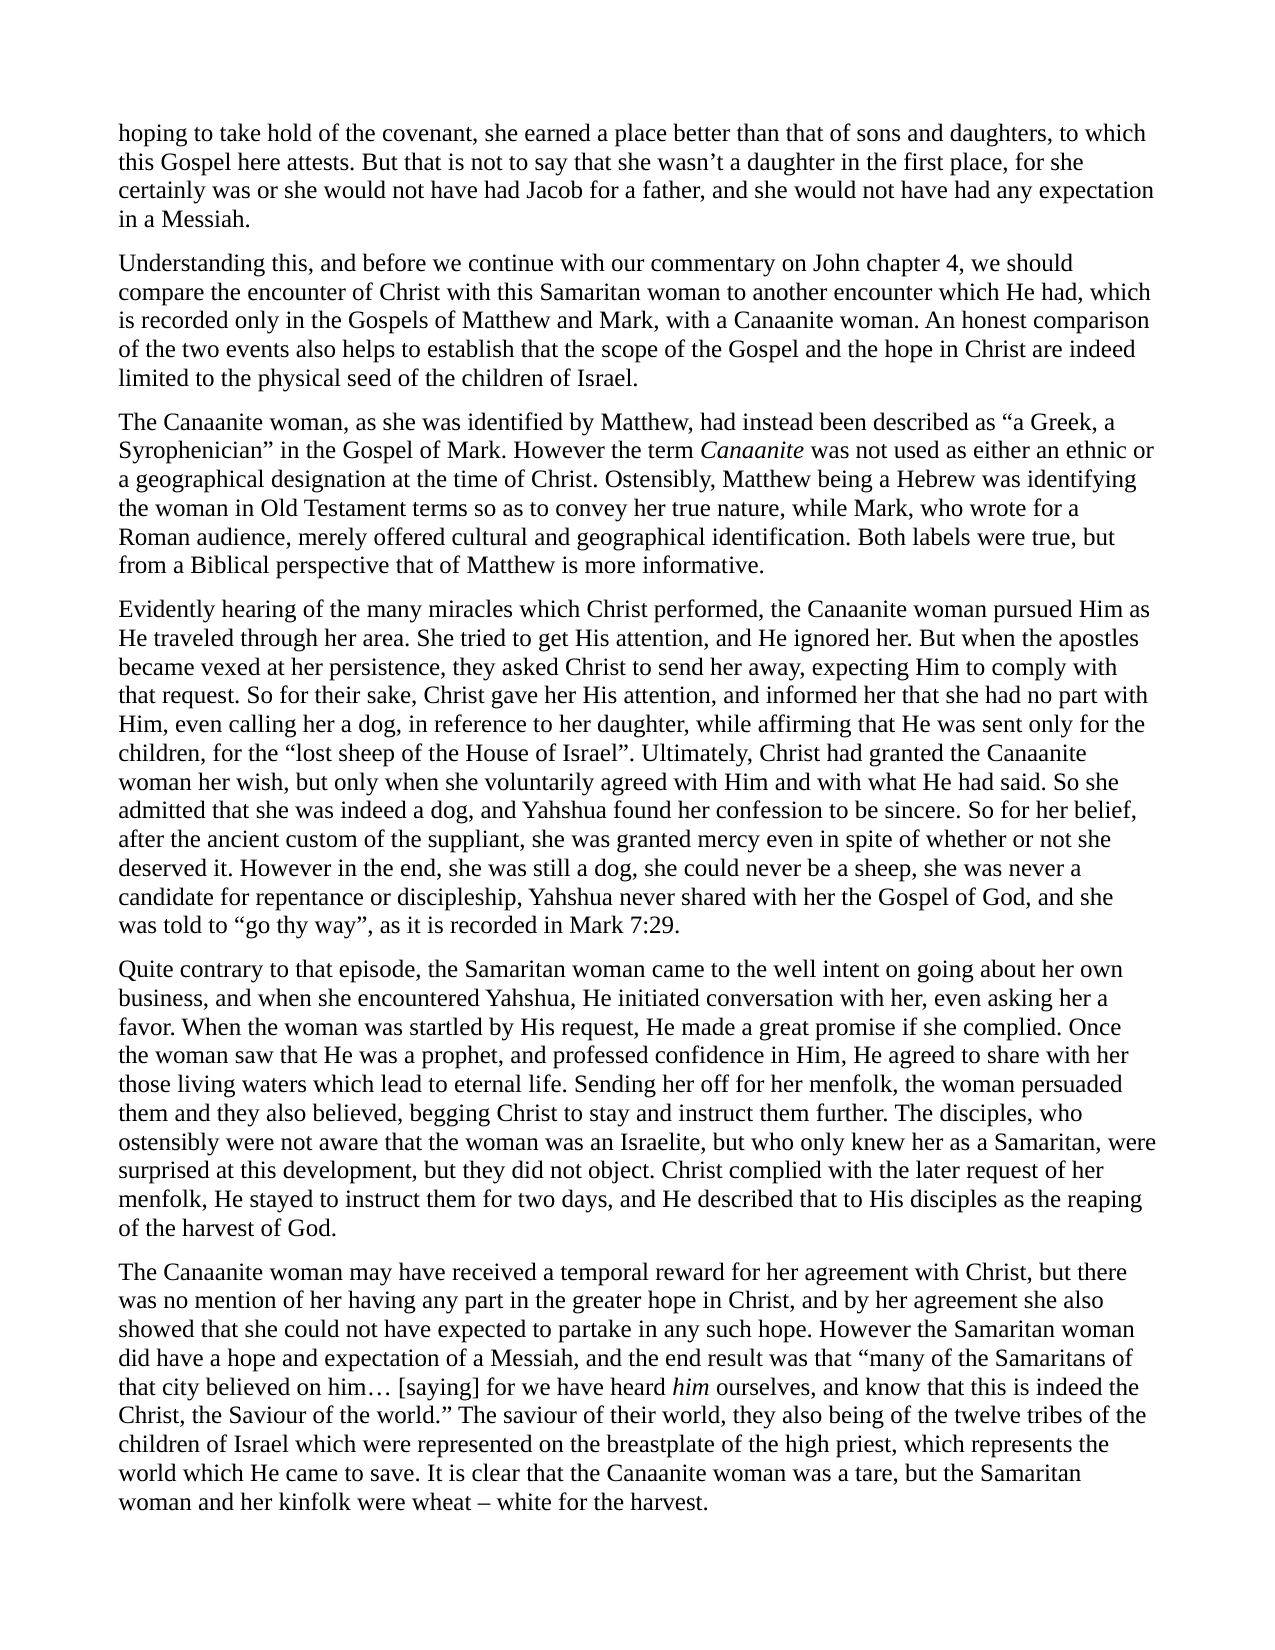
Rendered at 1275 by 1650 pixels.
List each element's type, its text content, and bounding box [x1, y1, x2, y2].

text Evidently hearing of the many miracles which Christ performed, the Canaanite woman pursued Him as He traveled through her area. She tried to get His attention, and He ignored her. But when the apostles became vexed at her persistence, they asked Christ to send her away, expecting Him to comply with that request. So for their sake, Christ gave her His attention, and informed her that she had no part with Him, even calling her a dog, in reference to her daughter, while affirming that He was sent only for the children, for the “lost sheep of the House of Israel”. Ultimately, Christ had granted the Canaanite woman her wish, but only when she voluntarily agreed with Him and with what He had said. So she admitted that she was indeed a dog, and Yahshua found her confession to be sincere. So for her belief, after the ancient custom of the suppliant, she was granted mercy even in spite of whether or not she deserved it. However in the end, she was still a dog, she could never be a sheep, she was never a candidate for repentance or discipleship, Yahshua never shared with her the Gospel of God, and she was told to “go thy way”, as it is recorded in Mark 7:29. [118, 594, 1157, 939]
text The Canaanite woman, as she was identified by Matthew, had instead been described as “a Greek, a Syrophenician” in the Gospel of Mark. However the term Canaanite was not used as either an ethnic or a geographical designation at the time of Christ. Ostensibly, Matthew being a Hebrew was identifying the woman in Old Testament terms so as to convey her true nature, while Mark, who wrote for a Roman audience, merely offered cultural and geographical identification. Both labels were true, but from a Biblical perspective that of Matthew is more informative. [118, 407, 1157, 579]
text Quite contrary to that episode, the Samaritan woman came to the well intent on going about her own business, and when she encountered Yahshua, He initiated conversation with her, even asking her a favor. When the woman was startled by His request, He made a great promise if she complied. Once the woman saw that He was a prophet, and professed confidence in Him, He agreed to share with her those living waters which lead to eternal life. Sending her off for her menfolk, the woman persuaded them and they also believed, begging Christ to stay and instruct them further. The disciples, who ostensibly were not aware that the woman was an Israelite, but who only knew her as a Samaritan, were surprised at this development, but they did not object. Christ complied with the later request of her menfolk, He stayed to instruct them for two days, and He described that to His disciples as the reaping of the harvest of God. [118, 954, 1157, 1242]
text The Canaanite woman may have received a temporal reward for her agreement with Christ, but there was no mention of her having any part in the greater hope in Christ, and by her agreement she also showed that she could not have expected to partake in any such hope. However the Samaritan woman did have a hope and expectation of a Messiah, and the end result was that “many of the Samaritans of that city believed on him… [saying] for we have heard him ourselves, and know that this is indeed the Christ, the Saviour of the world.” The saviour of their world, they also being of the twelve tribes of the children of Israel which were represented on the breastplate of the high priest, which represents the world which He came to save. It is clear that the Canaanite woman was a tare, but the Samaritan woman and her kinfolk were wheat – white for the harvest. [118, 1257, 1157, 1516]
text hoping to take hold of the covenant, she earned a place better than that of sons and daughters, to which this Gospel here attests. But that is not to say that she wasn’t a daughter in the first place, for she certainly was or she would not have had Jacob for a father, and she would not have had any expectation in a Messiah. [118, 118, 1157, 233]
text Understanding this, and before we continue with our commentary on John chapter 4, we should compare the encounter of Christ with this Samaritan woman to another encounter which He had, which is recorded only in the Gospels of Matthew and Mark, with a Canaanite woman. An honest comparison of the two events also helps to establish that the scope of the Gospel and the hope in Christ are indeed limited to the physical seed of the children of Israel. [118, 248, 1157, 392]
